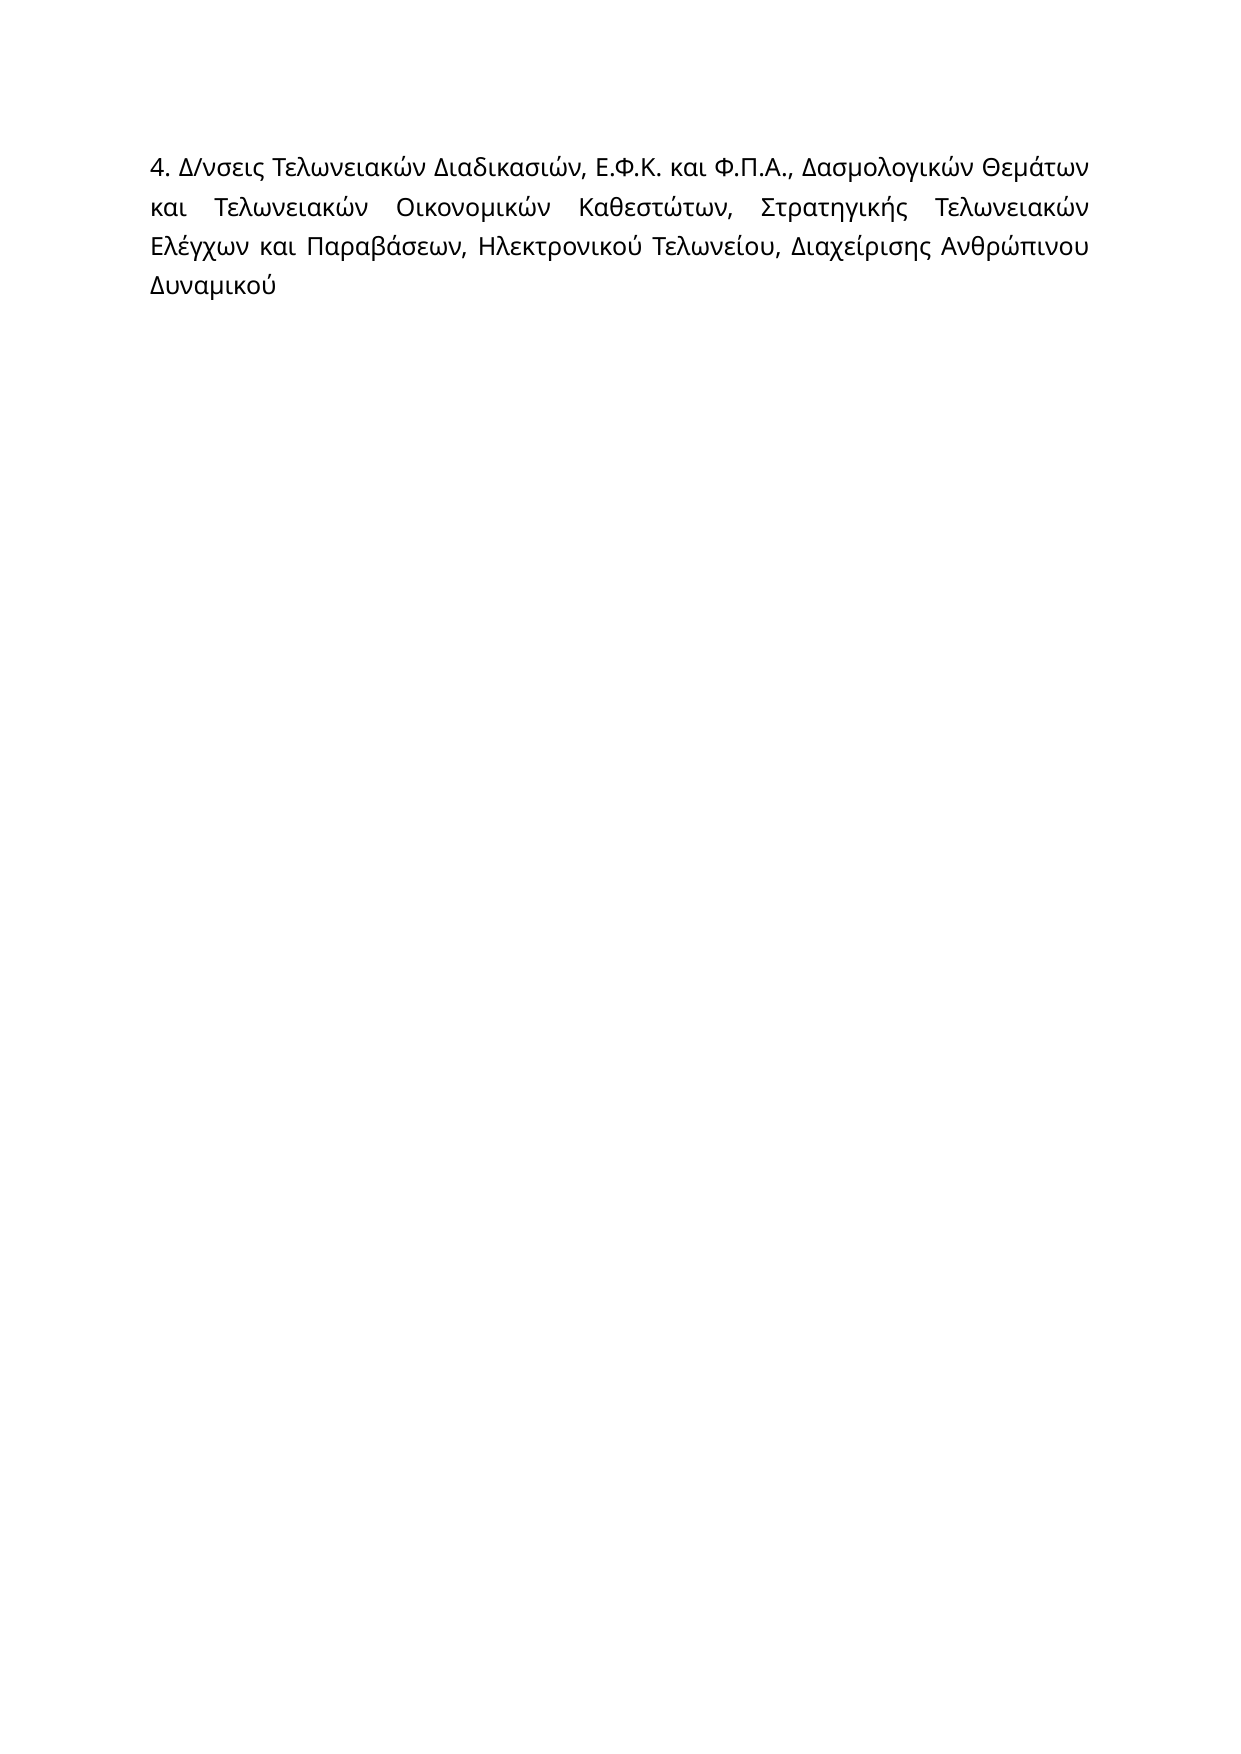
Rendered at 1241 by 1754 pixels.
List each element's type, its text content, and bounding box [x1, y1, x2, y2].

text 4. Δ/νσεις Τελωνειακών Διαδικασιών, Ε.Φ.Κ. και Φ.Π.Α., Δασμολογικών Θεμάτων και Τελωνειακών Οικονομικών Καθεστώτων, Στρατηγικής Τελωνειακών Ελέγχων και Παραβάσεων, Ηλεκτρονικού Τελωνείου, Διαχείρισης Ανθρώπινου Δυναμικού [150, 150, 1090, 302]
